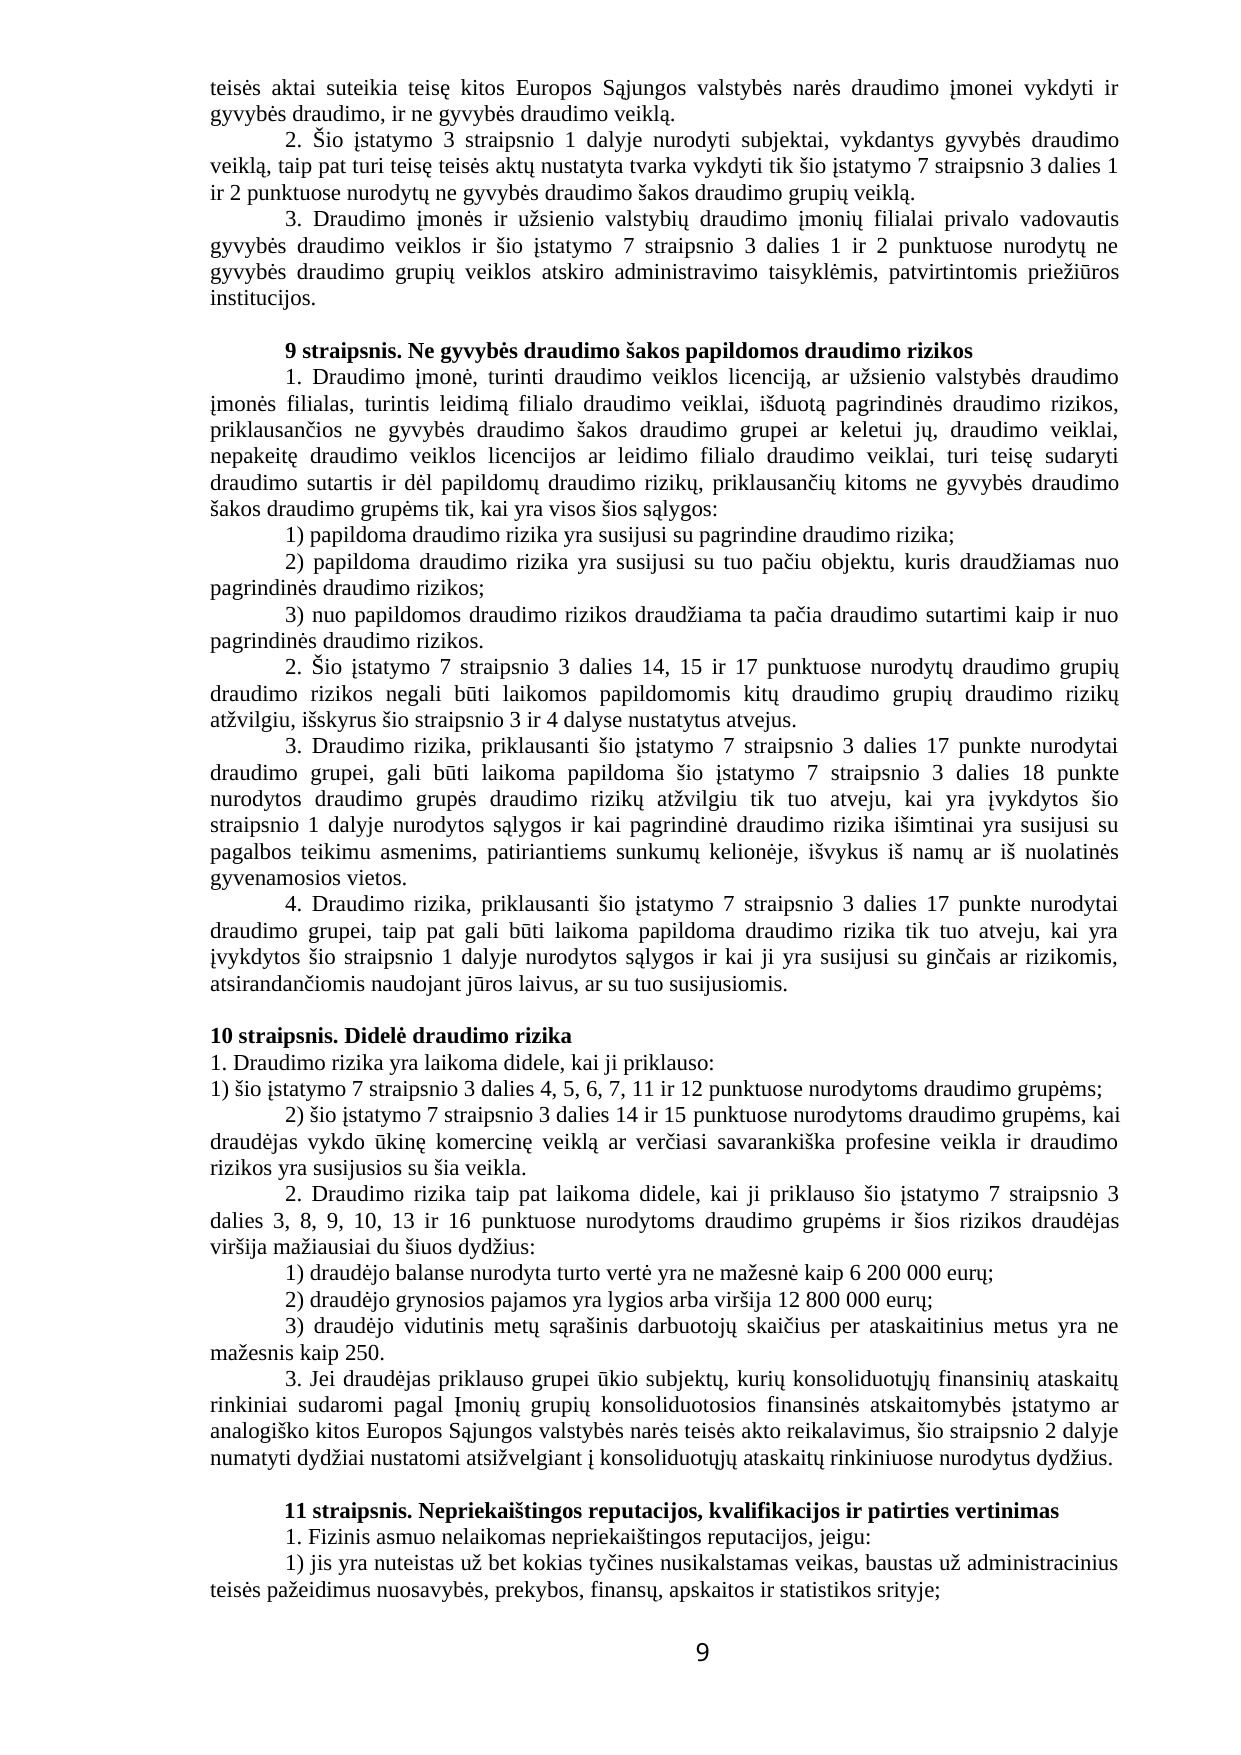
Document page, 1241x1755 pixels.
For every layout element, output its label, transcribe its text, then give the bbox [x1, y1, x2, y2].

text 1. Draudimo rizika yra laikoma didele, kai ji priklauso: [210, 1049, 1120, 1075]
text 3) draudėjo vidutinis metų sąrašinis darbuotojų skaičius per ataskaitinius metus yra ne mažesnis kaip 250. [210, 1312, 1120, 1365]
text 4. Draudimo rizika, priklausanti šio įstatymo 7 straipsnio 3 dalies 17 punkte nurodytai draudimo grupei, taip pat gali būti laikoma papildoma draudimo rizika tik tuo atveju, kai yra įvykdytos šio straipsnio 1 dalyje nurodytos sąlygos ir kai ji yra susijusi su ginčais ar rizikomis, atsirandančiomis naudojant jūros laivus, ar su tuo susijusiomis. [210, 891, 1120, 996]
text 2. Šio įstatymo 3 straipsnio 1 dalyje nurodyti subjektai, vykdantys gyvybės draudimo veiklą, taip pat turi teisę teisės aktų nustatyta tvarka vykdyti tik šio įstatymo 7 straipsnio 3 dalies 1 ir 2 punktuose nurodytų ne gyvybės draudimo šakos draudimo grupių veiklą. [210, 126, 1120, 205]
text 2. Šio įstatymo 7 straipsnio 3 dalies 14, 15 ir 17 punktuose nurodytų draudimo grupių draudimo rizikos negali būti laikomos papildomomis kitų draudimo grupių draudimo rizikų atžvilgiu, išskyrus šio straipsnio 3 ir 4 dalyse nustatytus atvejus. [210, 653, 1120, 732]
text 1) šio įstatymo 7 straipsnio 3 dalies 4, 5, 6, 7, 11 ir 12 punktuose nurodytoms draudimo grupėms; [210, 1075, 1120, 1101]
text 2. Draudimo rizika taip pat laikoma didele, kai ji priklauso šio įstatymo 7 straipsnio 3 dalies 3, 8, 9, 10, 13 ir 16 punktuose nurodytoms draudimo grupėms ir šios rizikos draudėjas viršija mažiausiai du šiuos dydžius: [210, 1180, 1120, 1259]
text 3) nuo papildomos draudimo rizikos draudžiama ta pačia draudimo sutartimi kaip ir nuo pagrindinės draudimo rizikos. [210, 601, 1120, 653]
text 2) šio įstatymo 7 straipsnio 3 dalies 14 ir 15 punktuose nurodytoms draudimo grupėms, kai draudėjas vykdo ūkinę komercinę veiklą ar verčiasi savarankiška profesine veikla ir draudimo rizikos yra susijusios su šia veikla. [210, 1101, 1120, 1180]
text 11 straipsnis. Nepriekaištingos reputacijos, kvalifikacijos ir patirties vertinimas [284, 1497, 1120, 1523]
text 9 straipsnis. Ne gyvybės draudimo šakos papildomos draudimo rizikos [210, 337, 1120, 363]
text 1) draudėjo balanse nurodyta turto vertė yra ne mažesnė kaip 6 200 000 eurų; [210, 1259, 1120, 1286]
text 3. Jei draudėjas priklauso grupei ūkio subjektų, kurių konsoliduotųjų finansinių ataskaitų rinkiniai sudaromi pagal Įmonių grupių konsoliduotosios finansinės atskaitomybės įstatymo ar analogiško kitos Europos Sąjungos valstybės narės teisės akto reikalavimus, šio straipsnio 2 dalyje numatyti dydžiai nustatomi atsižvelgiant į konsoliduotųjų ataskaitų rinkiniuose nurodytus dydžius. [210, 1365, 1120, 1470]
text teisės aktai suteikia teisę kitos Europos Sąjungos valstybės narės draudimo įmonei vykdyti ir gyvybės draudimo, ir ne gyvybės draudimo veiklą. [210, 73, 1120, 126]
text 1. Draudimo įmonė, turinti draudimo veiklos licenciją, ar užsienio valstybės draudimo įmonės filialas, turintis leidimą filialo draudimo veiklai, išduotą pagrindinės draudimo rizikos, priklausančios ne gyvybės draudimo šakos draudimo grupei ar keletui jų, draudimo veiklai, nepakeitę draudimo veiklos licencijos ar leidimo filialo draudimo veiklai, turi teisę sudaryti draudimo sutartis ir dėl papildomų draudimo rizikų, priklausančių kitoms ne gyvybės draudimo šakos draudimo grupėms tik, kai yra visos šios sąlygos: [210, 363, 1120, 522]
text 2) draudėjo grynosios pajamos yra lygios arba viršija 12 800 000 eurų; [210, 1286, 1120, 1312]
text 10 straipsnis. Didelė draudimo rizika [210, 1022, 1120, 1049]
text 1. Fizinis asmuo nelaikomas nepriekaištingos reputacijos, jeigu: [210, 1523, 1120, 1549]
text 1) papildoma draudimo rizika yra susijusi su pagrindine draudimo rizika; [210, 522, 1120, 548]
text 2) papildoma draudimo rizika yra susijusi su tuo pačiu objektu, kuris draudžiamas nuo pagrindinės draudimo rizikos; [210, 548, 1120, 601]
text 3. Draudimo įmonės ir užsienio valstybių draudimo įmonių filialai privalo vadovautis gyvybės draudimo veiklos ir šio įstatymo 7 straipsnio 3 dalies 1 ir 2 punktuose nurodytų ne gyvybės draudimo grupių veiklos atskiro administravimo taisyklėmis, patvirtintomis priežiūros institucijos. [210, 205, 1120, 311]
text 1) jis yra nuteistas už bet kokias tyčines nusikalstamas veikas, baustas už administracinius teisės pažeidimus nuosavybės, prekybos, finansų, apskaitos ir statistikos srityje; [210, 1549, 1120, 1602]
text 3. Draudimo rizika, priklausanti šio įstatymo 7 straipsnio 3 dalies 17 punkte nurodytai draudimo grupei, gali būti laikoma papildoma šio įstatymo 7 straipsnio 3 dalies 18 punkte nurodytos draudimo grupės draudimo rizikų atžvilgiu tik tuo atveju, kai yra įvykdytos šio straipsnio 1 dalyje nurodytos sąlygos ir kai pagrindinė draudimo rizika išimtinai yra susijusi su pagalbos teikimu asmenims, patiriantiems sunkumų kelionėje, išvykus iš namų ar iš nuolatinės gyvenamosios vietos. [210, 732, 1120, 891]
